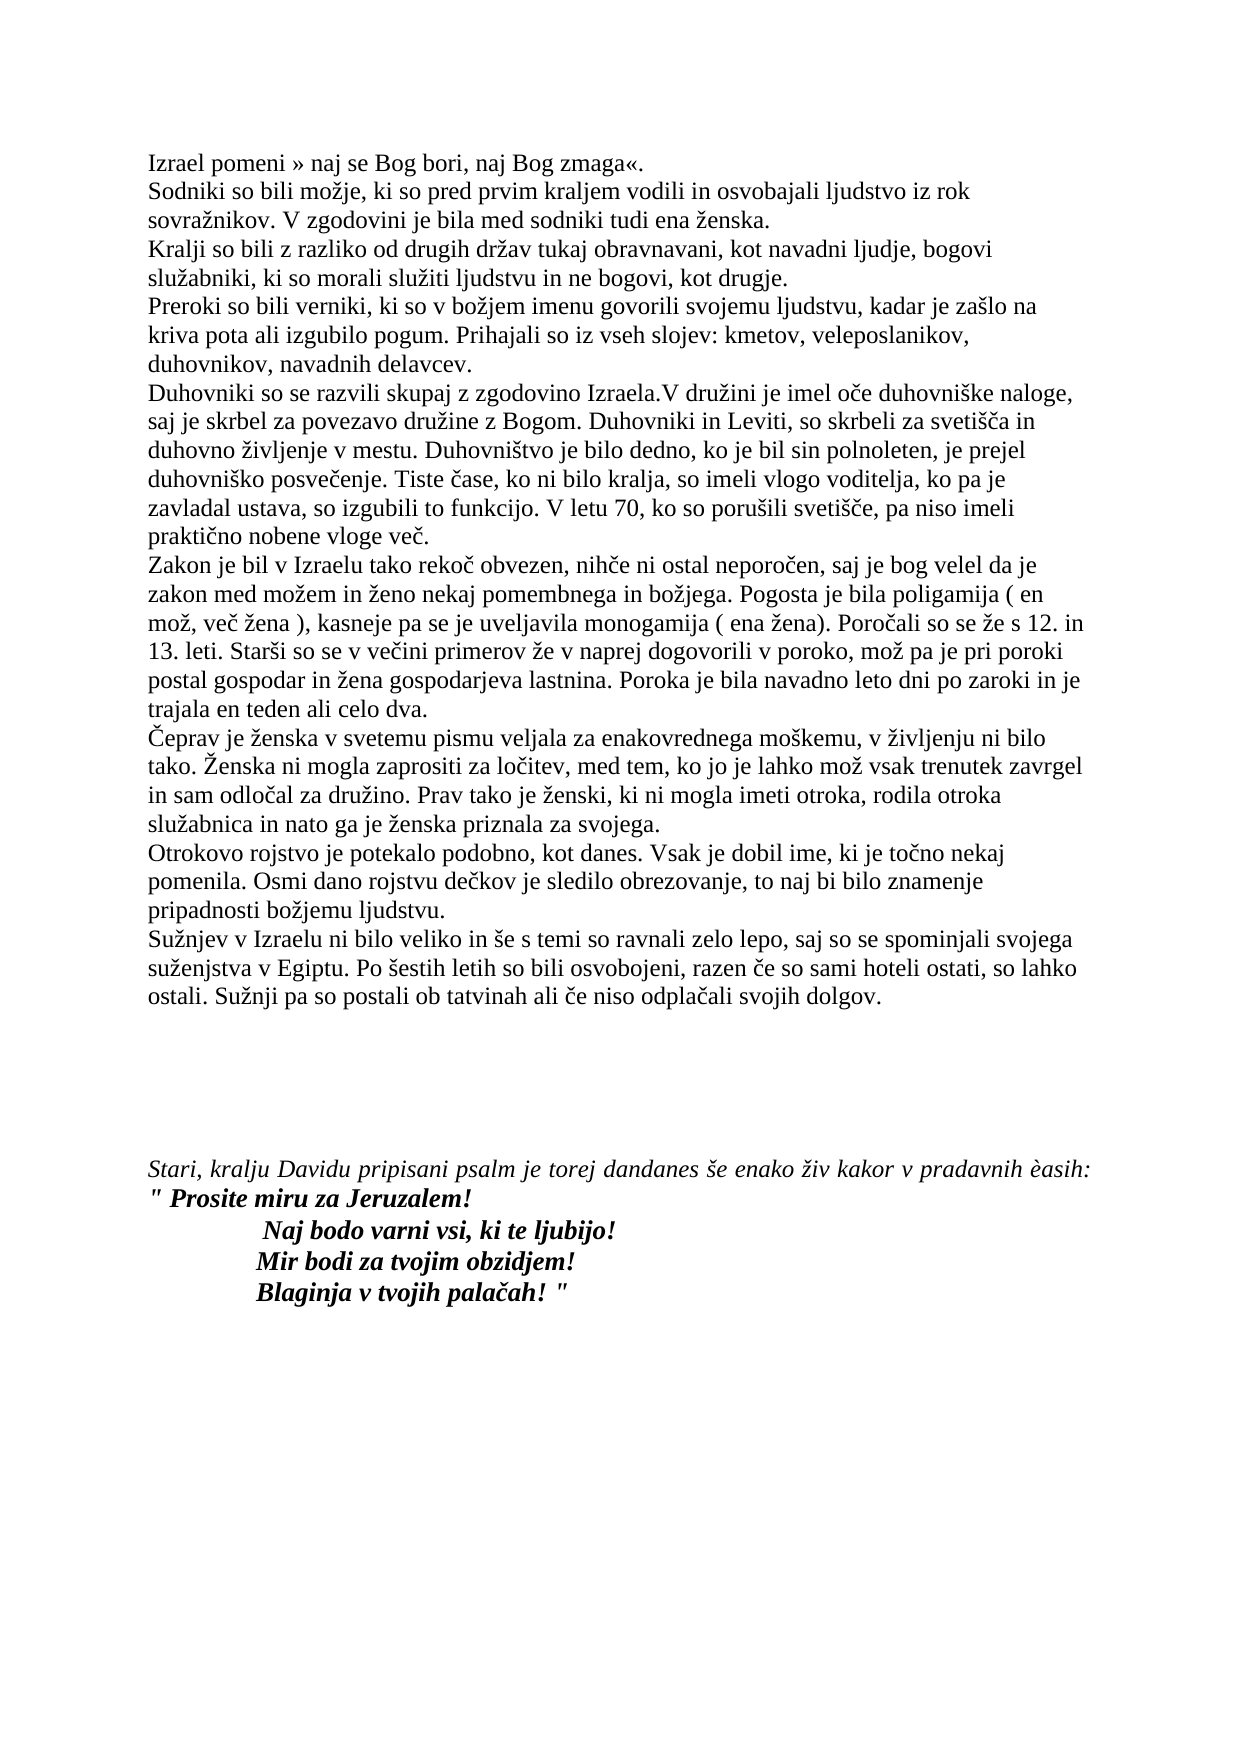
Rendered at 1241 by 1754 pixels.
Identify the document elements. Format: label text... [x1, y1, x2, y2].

text Otrokovo rojstvo je potekalo podobno, kot danes. Vsak je dobil ime, ki je točno nekaj pomenila. Osmi dano rojstvu dečkov je sledilo obrezovanje, to naj bi bilo znamenje pripadnosti božjemu ljudstvu. [148, 838, 1093, 924]
text Izrael pomeni » naj se Bog bori, naj Bog zmaga«. [148, 148, 1093, 176]
text Čeprav je ženska v svetemu pismu veljala za enakovrednega moškemu, v življenju ni bilo tako. Ženska ni mogla zaprositi za ločitev, med tem, ko jo je lahko mož vsak trenutek zavrgel in sam odločal za družino. Prav tako je ženski, ki ni mogla imeti otroka, rodila otroka služabnica in nato ga je ženska priznala za svojega. [148, 723, 1093, 838]
text Sodniki so bili možje, ki so pred prvim kraljem vodili in osvobajali ljudstvo iz rok sovražnikov. V zgodovini je bila med sodniki tudi ena ženska. [148, 176, 1093, 234]
text Duhovniki so se razvili skupaj z zgodovino Izraela.V družini je imel oče duhovniške naloge, saj je skrbel za povezavo družine z Bogom. Duhovniki in Leviti, so skrbeli za svetišča in duhovno življenje v mestu. Duhovništvo je bilo dedno, ko je bil sin polnoleten, je prejel duhovniško posvečenje. Tiste čase, ko ni bilo kralja, so imeli vlogo voditelja, ko pa je zavladal ustava, so izgubili to funkcijo. V letu 70, ko so porušili svetišče, pa niso imeli praktično nobene vloge več. [148, 378, 1093, 550]
text Naj bodo varni vsi, ki te ljubijo! [148, 1214, 1093, 1245]
text Sužnjev v Izraelu ni bilo veliko in še s temi so ravnali zelo lepo, saj so se spominjali svojega suženjstva v Egiptu. Po šestih letih so bili osvobojeni, razen če so sami hoteli ostati, so lahko ostali. Sužnji pa so postali ob tatvinah ali če niso odplačali svojih dolgov. [148, 924, 1093, 1010]
text Stari, kralju Davidu pripisani psalm je torej dandanes še enako živ kakor v pradavnih èasih: " Prosite miru za Jeruzalem! [148, 1154, 1093, 1214]
text Zakon je bil v Izraelu tako rekoč obvezen, nihče ni ostal neporočen, saj je bog velel da je zakon med možem in ženo nekaj pomembnega in božjega. Pogosta je bila poligamija ( en mož, več žena ), kasneje pa se je uveljavila monogamija ( ena žena). Poročali so se že s 12. in 13. leti. Starši so se v večini primerov že v naprej dogovorili v poroko, mož pa je pri poroki postal gospodar in žena gospodarjeva lastnina. Poroka je bila navadno leto dni po zaroki in je trajala en teden ali celo dva. [148, 550, 1093, 723]
text Preroki so bili verniki, ki so v božjem imenu govorili svojemu ljudstvu, kadar je zašlo na kriva pota ali izgubilo pogum. Prihajali so iz vseh slojev: kmetov, veleposlanikov, duhovnikov, navadnih delavcev. [148, 291, 1093, 378]
text Mir bodi za tvojim obzidjem! [148, 1245, 1093, 1276]
text Blaginja v tvojih palačah! " [148, 1276, 1093, 1307]
text Kralji so bili z razliko od drugih držav tukaj obravnavani, kot navadni ljudje, bogovi služabniki, ki so morali služiti ljudstvu in ne bogovi, kot drugje. [148, 234, 1093, 291]
